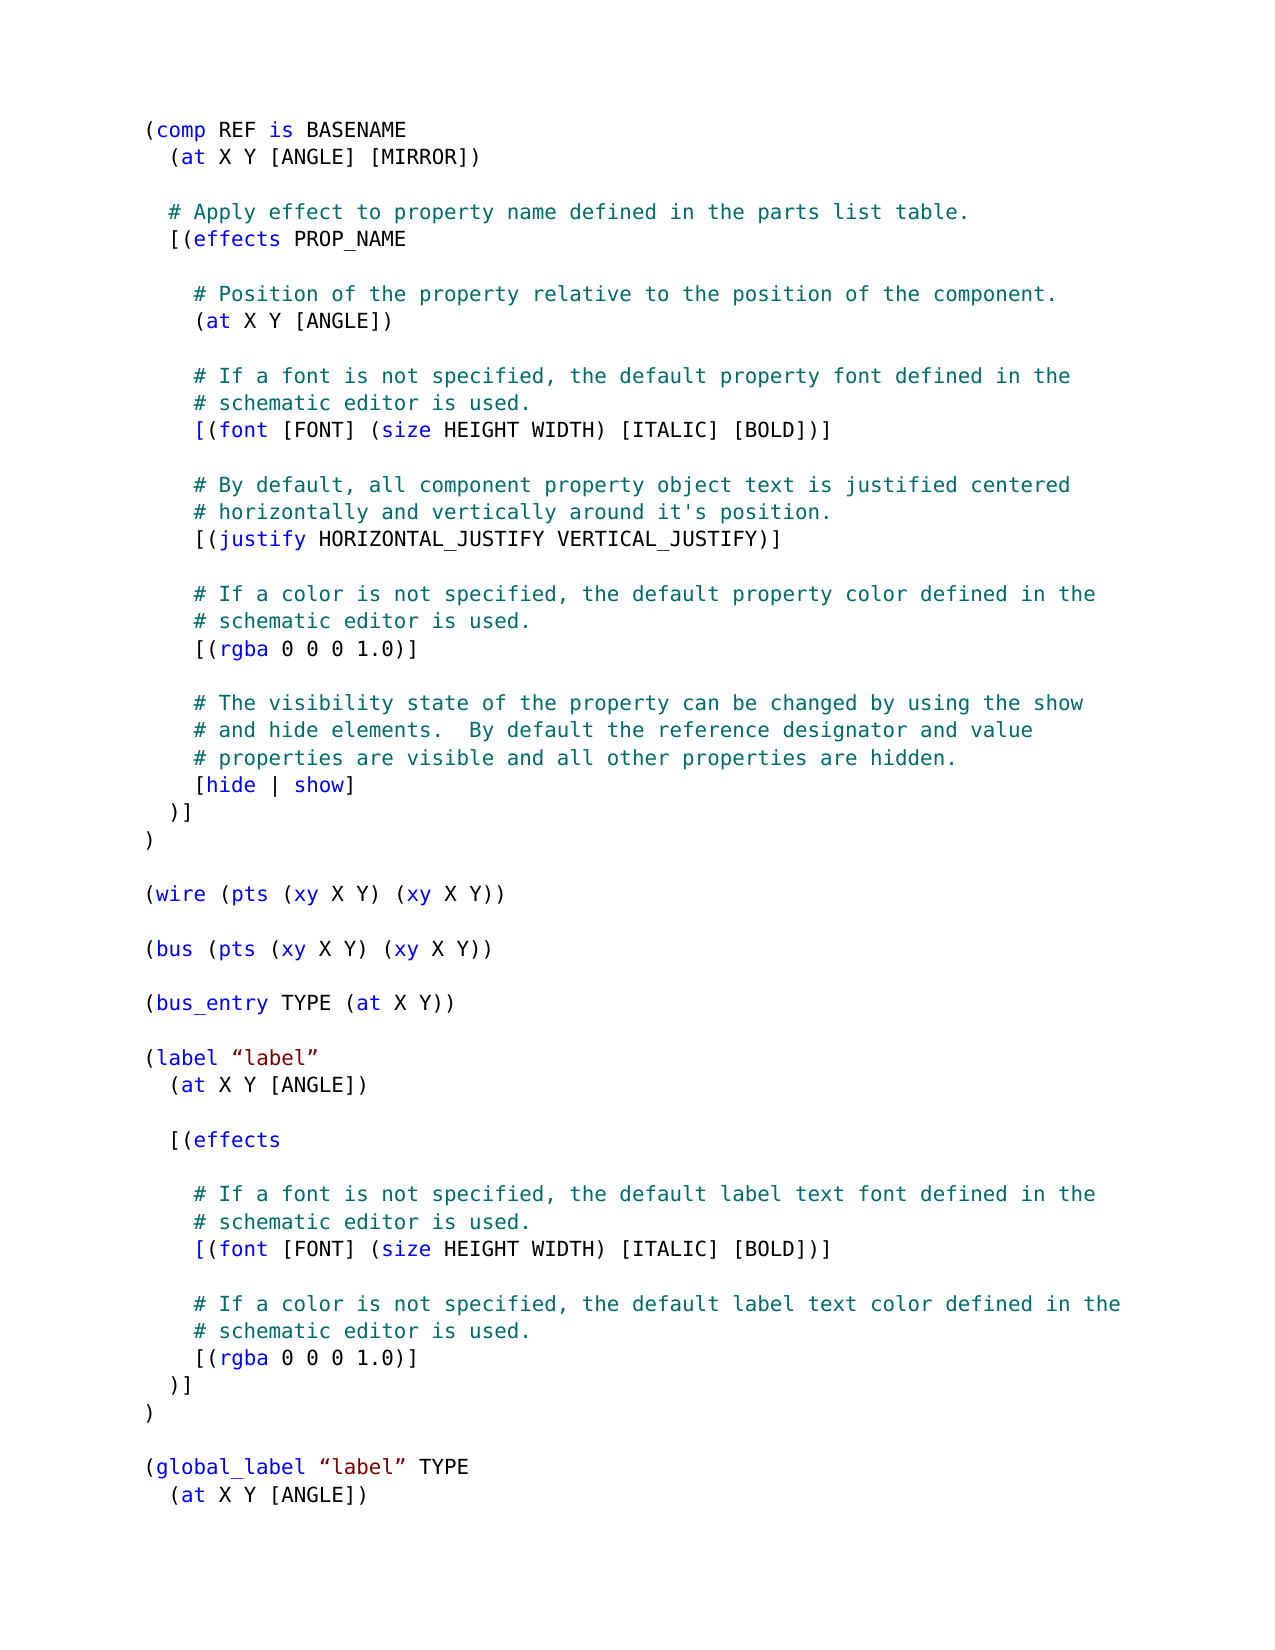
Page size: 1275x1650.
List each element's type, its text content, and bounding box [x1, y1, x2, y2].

text )] [118, 1373, 1157, 1398]
text ) [118, 828, 1157, 852]
text [(effects [118, 1128, 1157, 1152]
text # If a color is not specified, the default label text color defined in the [118, 1292, 1157, 1316]
text # If a font is not specified, the default property font defined in the [118, 364, 1157, 388]
text # If a color is not specified, the default property color defined in the [118, 582, 1157, 606]
text # schematic editor is used. [118, 1210, 1157, 1234]
text )] [118, 800, 1157, 825]
text # properties are visible and all other properties are hidden. [118, 746, 1157, 770]
text # Apply effect to property name defined in the parts list table. [118, 200, 1157, 224]
text # Position of the property relative to the position of the component. [118, 282, 1157, 306]
text # schematic editor is used. [118, 391, 1157, 415]
text # horizontally and vertically around it's position. [118, 500, 1157, 524]
text (at X Y [ANGLE] [MIRROR]) [118, 145, 1157, 170]
text (wire (pts (xy X Y) (xy X Y)) [118, 882, 1157, 907]
text (comp REF is BASENAME [118, 118, 1157, 142]
text # The visibility state of the property can be changed by using the show [118, 691, 1157, 716]
text [hide | show] [118, 773, 1157, 797]
text (at X Y [ANGLE]) [118, 1073, 1157, 1098]
text (bus_entry TYPE (at X Y)) [118, 991, 1157, 1016]
text # schematic editor is used. [118, 609, 1157, 634]
text (global_label “label” TYPE [118, 1455, 1157, 1480]
text # By default, all component property object text is justified centered [118, 473, 1157, 497]
text [(rgba 0 0 0 1.0)] [118, 637, 1157, 661]
text [(rgba 0 0 0 1.0)] [118, 1346, 1157, 1371]
text [(effects PROP_NAME [118, 227, 1157, 252]
text [(justify HORIZONTAL_JUSTIFY VERTICAL_JUSTIFY)] [118, 527, 1157, 552]
text (bus (pts (xy X Y) (xy X Y)) [118, 937, 1157, 961]
text # If a font is not specified, the default label text font defined in the [118, 1182, 1157, 1207]
text # schematic editor is used. [118, 1319, 1157, 1343]
text ) [118, 1401, 1157, 1425]
text (label “label” [118, 1046, 1157, 1070]
text [(font [FONT] (size HEIGHT WIDTH) [ITALIC] [BOLD])] [118, 1237, 1157, 1261]
text # and hide elements. By default the reference designator and value [118, 718, 1157, 743]
text (at X Y [ANGLE]) [118, 1483, 1157, 1507]
text (at X Y [ANGLE]) [118, 309, 1157, 333]
text [(font [FONT] (size HEIGHT WIDTH) [ITALIC] [BOLD])] [118, 418, 1157, 443]
